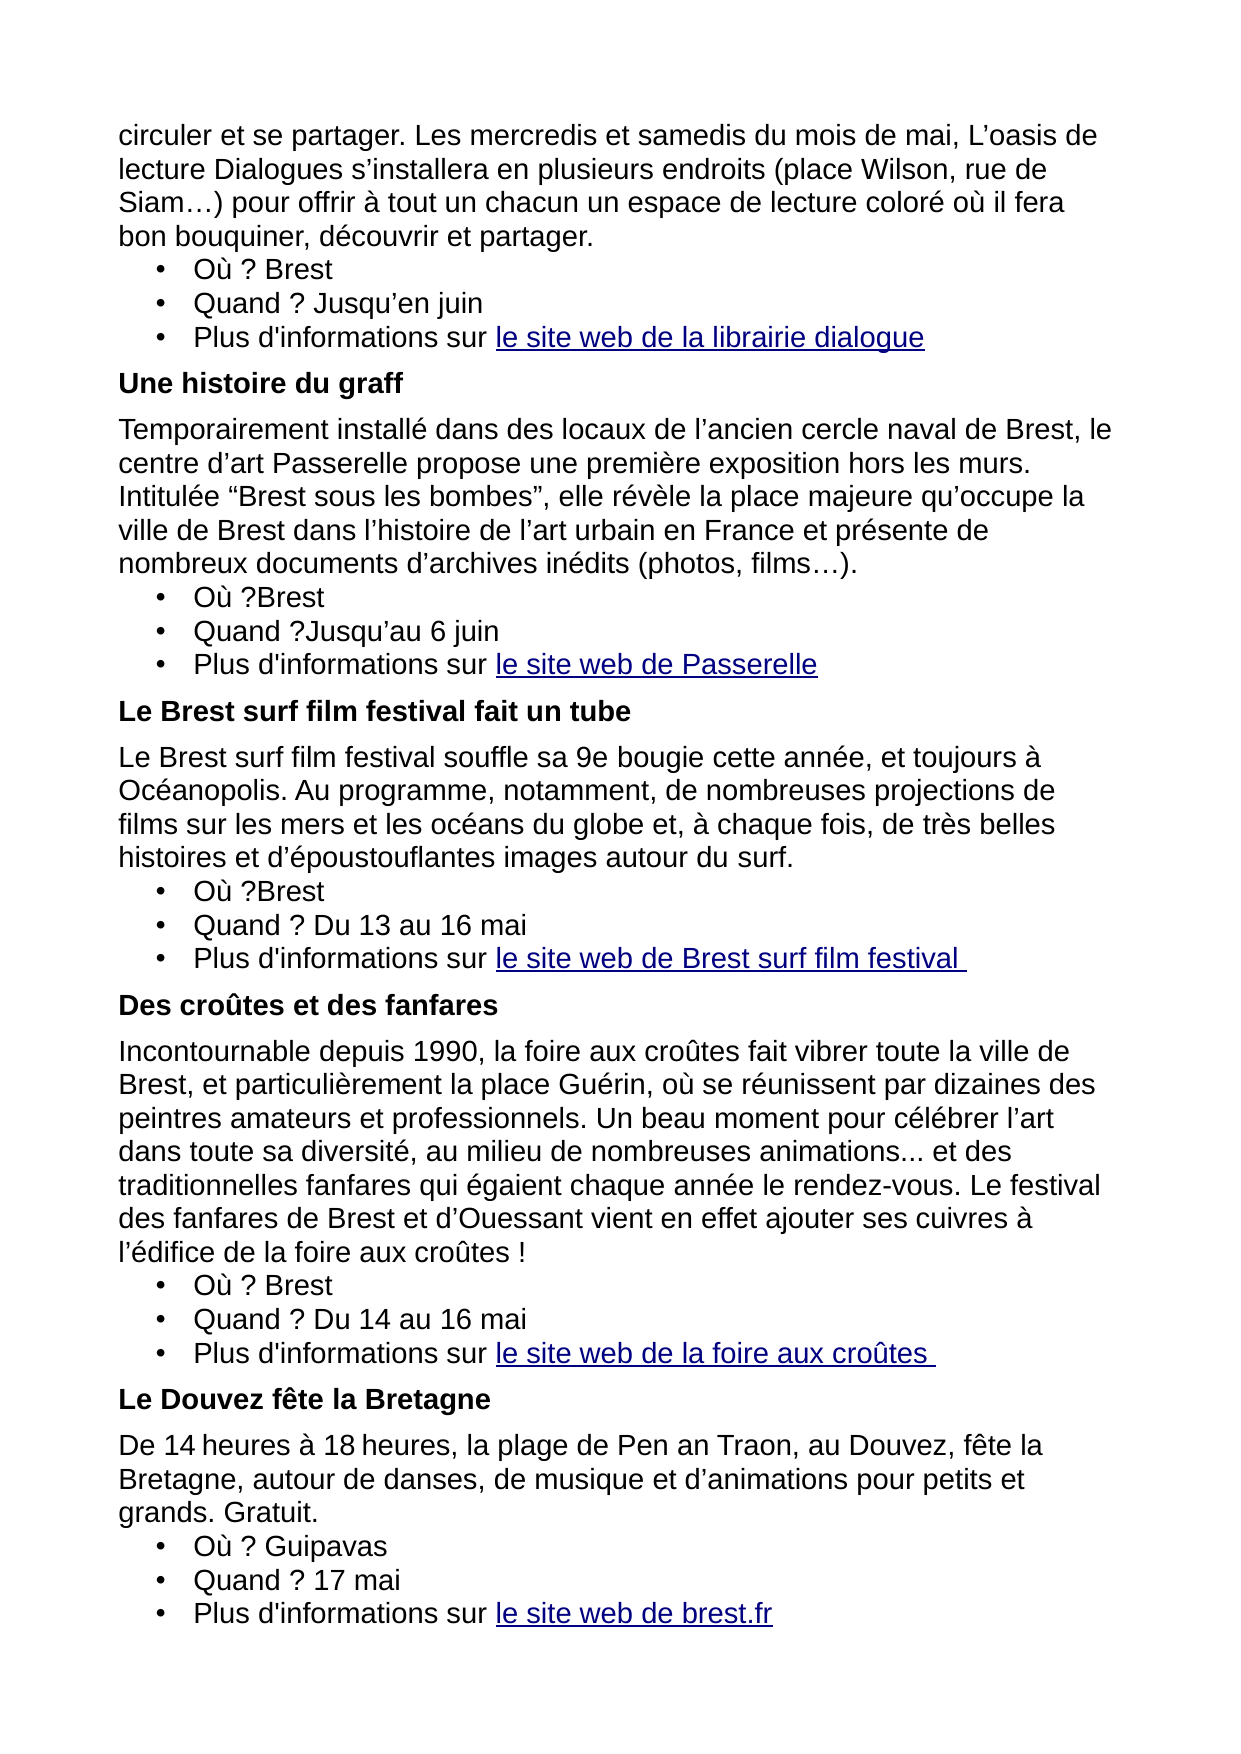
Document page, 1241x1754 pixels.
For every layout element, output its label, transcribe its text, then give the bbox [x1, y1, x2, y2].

list Plus d'informations sur le site web de la foire aux croûtes [156, 1336, 1122, 1369]
list Quand ?Jusqu’au 6 juin [156, 613, 1122, 647]
list Où ? Guipavas [156, 1529, 1122, 1562]
subtitle Des croûtes et des fanfares [118, 987, 1122, 1021]
subtitle Une histoire du graff [118, 366, 1122, 399]
list Plus d'informations sur le site web de brest.fr [156, 1596, 1122, 1630]
list Où ?Brest [156, 580, 1122, 613]
list Plus d'informations sur le site web de Brest surf film festival [156, 941, 1122, 975]
text Le Brest surf film festival souffle sa 9e bougie cette année, et toujours à Océanopolis. Au programme, notamment, de nombreuses projections de films sur les mers et les océans du globe et, à chaque fois, de très belles histoires et d’époustouflantes images autour du surf. [118, 739, 1122, 874]
list Où ? Brest [156, 1268, 1122, 1302]
list Quand ? Jusqu’en juin [156, 286, 1122, 320]
list Plus d'informations sur le site web de la librairie dialogue [156, 320, 1122, 353]
text circuler et se partager. Les mercredis et samedis du mois de mai, L’oasis de lecture Dialogues s’installera en plusieurs endroits (place Wilson, rue de Siam…) pour offrir à tout un chacun un espace de lecture coloré où il fera bon bouquiner, découvrir et partager. [118, 118, 1122, 252]
list Où ? Brest [156, 252, 1122, 286]
text Incontournable depuis 1990, la foire aux croûtes fait vibrer toute la ville de Brest, et particulièrement la place Guérin, où se réunissent par dizaines des peintres amateurs et professionnels. Un beau moment pour célébrer l’art dans toute sa diversité, au milieu de nombreuses animations... et des traditionnelles fanfares qui égaient chaque année le rendez-vous. Le festival des fanfares de Brest et d’Ouessant vient en effet ajouter ses cuivres à l’édifice de la foire aux croûtes ! [118, 1033, 1122, 1268]
list Quand ? 17 mai [156, 1562, 1122, 1596]
list Quand ? Du 13 au 16 mai [156, 907, 1122, 941]
subtitle Le Brest surf film festival fait un tube [118, 693, 1122, 727]
text Temporairement installé dans des locaux de l’ancien cercle naval de Brest, le centre d’art Passerelle propose une première exposition hors les murs. Intitulée “Brest sous les bombes”, elle révèle la place majeure qu’occupe la ville de Brest dans l’histoire de l’art urbain en France et présente de nombreux documents d’archives inédits (photos, films…). [118, 412, 1122, 580]
subtitle Le Douvez fête la Bretagne [118, 1382, 1122, 1416]
list Où ?Brest [156, 874, 1122, 907]
list Quand ? Du 14 au 16 mai [156, 1302, 1122, 1336]
list Plus d'informations sur le site web de Passerelle [156, 647, 1122, 681]
text De 14 heures à 18 heures, la plage de Pen an Traon, au Douvez, fête la Bretagne, autour de danses, de musique et d’animations pour petits et grands. Gratuit. [118, 1428, 1122, 1529]
